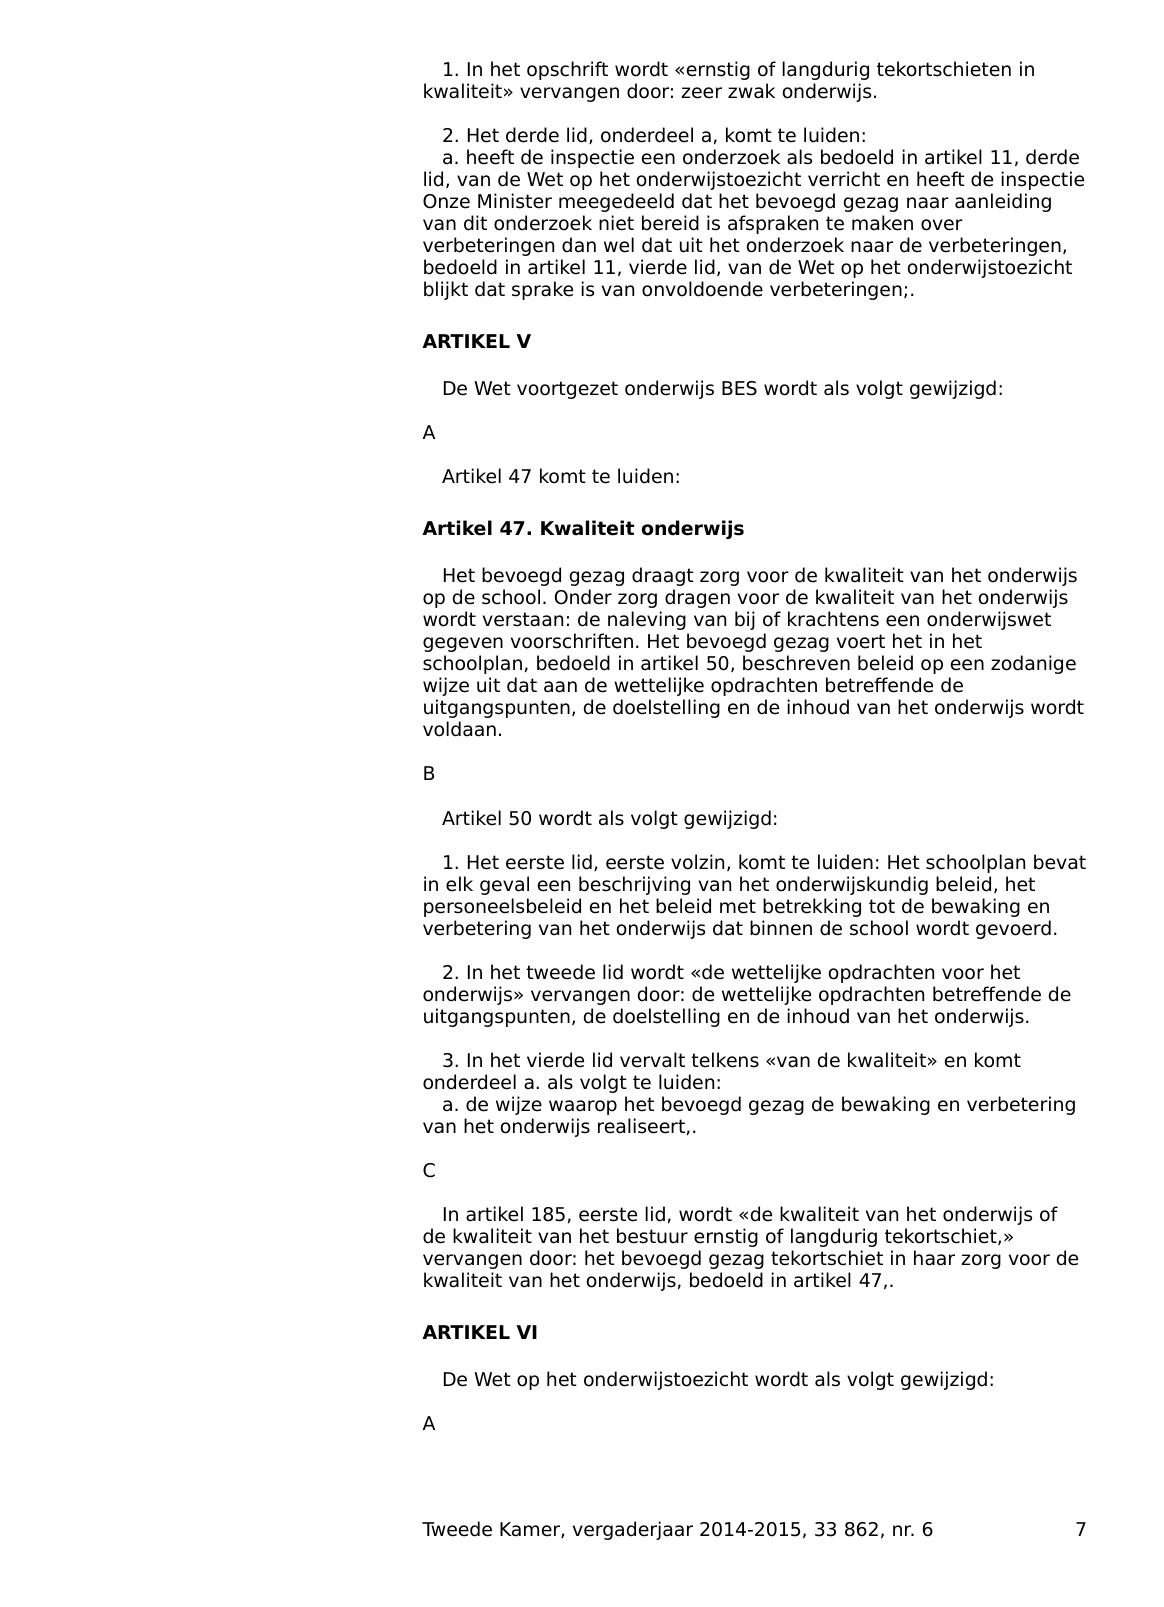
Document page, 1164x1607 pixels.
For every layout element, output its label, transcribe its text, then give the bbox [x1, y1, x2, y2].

subtitle ARTIKEL V [422, 331, 1087, 353]
text A [422, 422, 1087, 444]
text 1. In het opschrift wordt «ernstig of langdurig tekortschieten in kwaliteit» vervangen door: zeer zwak onderwijs. [422, 59, 1087, 103]
text In artikel 185, eerste lid, wordt «de kwaliteit van het onderwijs of de kwaliteit van het bestuur ernstig of langdurig tekortschiet,» vervangen door: het bevoegd gezag tekortschiet in haar zorg voor de kwaliteit van het onderwijs, bedoeld in artikel 47,. [422, 1204, 1087, 1292]
text a. de wijze waarop het bevoegd gezag de bewaking en verbetering van het onderwijs realiseert,. [422, 1094, 1087, 1138]
text Het bevoegd gezag draagt zorg voor de kwaliteit van het onderwijs op de school. Onder zorg dragen voor de kwaliteit van het onderwijs wordt verstaan: de naleving van bij of krachtens een onderwijswet gegeven voorschriften. Het bevoegd gezag voert het in het schoolplan, bedoeld in artikel 50, beschreven beleid op een zodanige wijze uit dat aan de wettelijke opdrachten betreffende de uitgangspunten, de doelstelling en de inhoud van het onderwijs wordt voldaan. [422, 565, 1087, 741]
text C [422, 1160, 1087, 1182]
text 1. Het eerste lid, eerste volzin, komt te luiden: Het schoolplan bevat in elk geval een beschrijving van het onderwijskundig beleid, het personeelsbeleid en het beleid met betrekking tot de bewaking en verbetering van het onderwijs dat binnen de school wordt gevoerd. [422, 852, 1087, 939]
text Artikel 47 komt te luiden: [422, 466, 1087, 488]
text 2. Het derde lid, onderdeel a, komt te luiden: [422, 125, 1087, 147]
text 3. In het vierde lid vervalt telkens «van de kwaliteit» en komt onderdeel a. als volgt te luiden: [422, 1050, 1087, 1094]
text B [422, 763, 1087, 785]
text De Wet op het onderwijstoezicht wordt als volgt gewijzigd: [422, 1369, 1087, 1391]
subtitle Artikel 47. Kwaliteit onderwijs [422, 518, 1087, 540]
text 2. In het tweede lid wordt «de wettelijke opdrachten voor het onderwijs» vervangen door: de wettelijke opdrachten betreffende de uitgangspunten, de doelstelling en de inhoud van het onderwijs. [422, 962, 1087, 1028]
text De Wet voortgezet onderwijs BES wordt als volgt gewijzigd: [422, 378, 1087, 400]
subtitle ARTIKEL VI [422, 1322, 1087, 1344]
text A [422, 1413, 1087, 1435]
text Artikel 50 wordt als volgt gewijzigd: [422, 807, 1087, 829]
text a. heeft de inspectie een onderzoek als bedoeld in artikel 11, derde lid, van de Wet op het onderwijstoezicht verricht en heeft de inspectie Onze Minister meegedeeld dat het bevoegd gezag naar aanleiding van dit onderzoek niet bereid is afspraken te maken over verbeteringen dan wel dat uit het onderzoek naar de verbeteringen, bedoeld in artikel 11, vierde lid, van de Wet op het onderwijstoezicht blijkt dat sprake is van onvoldoende verbeteringen;. [422, 147, 1087, 301]
